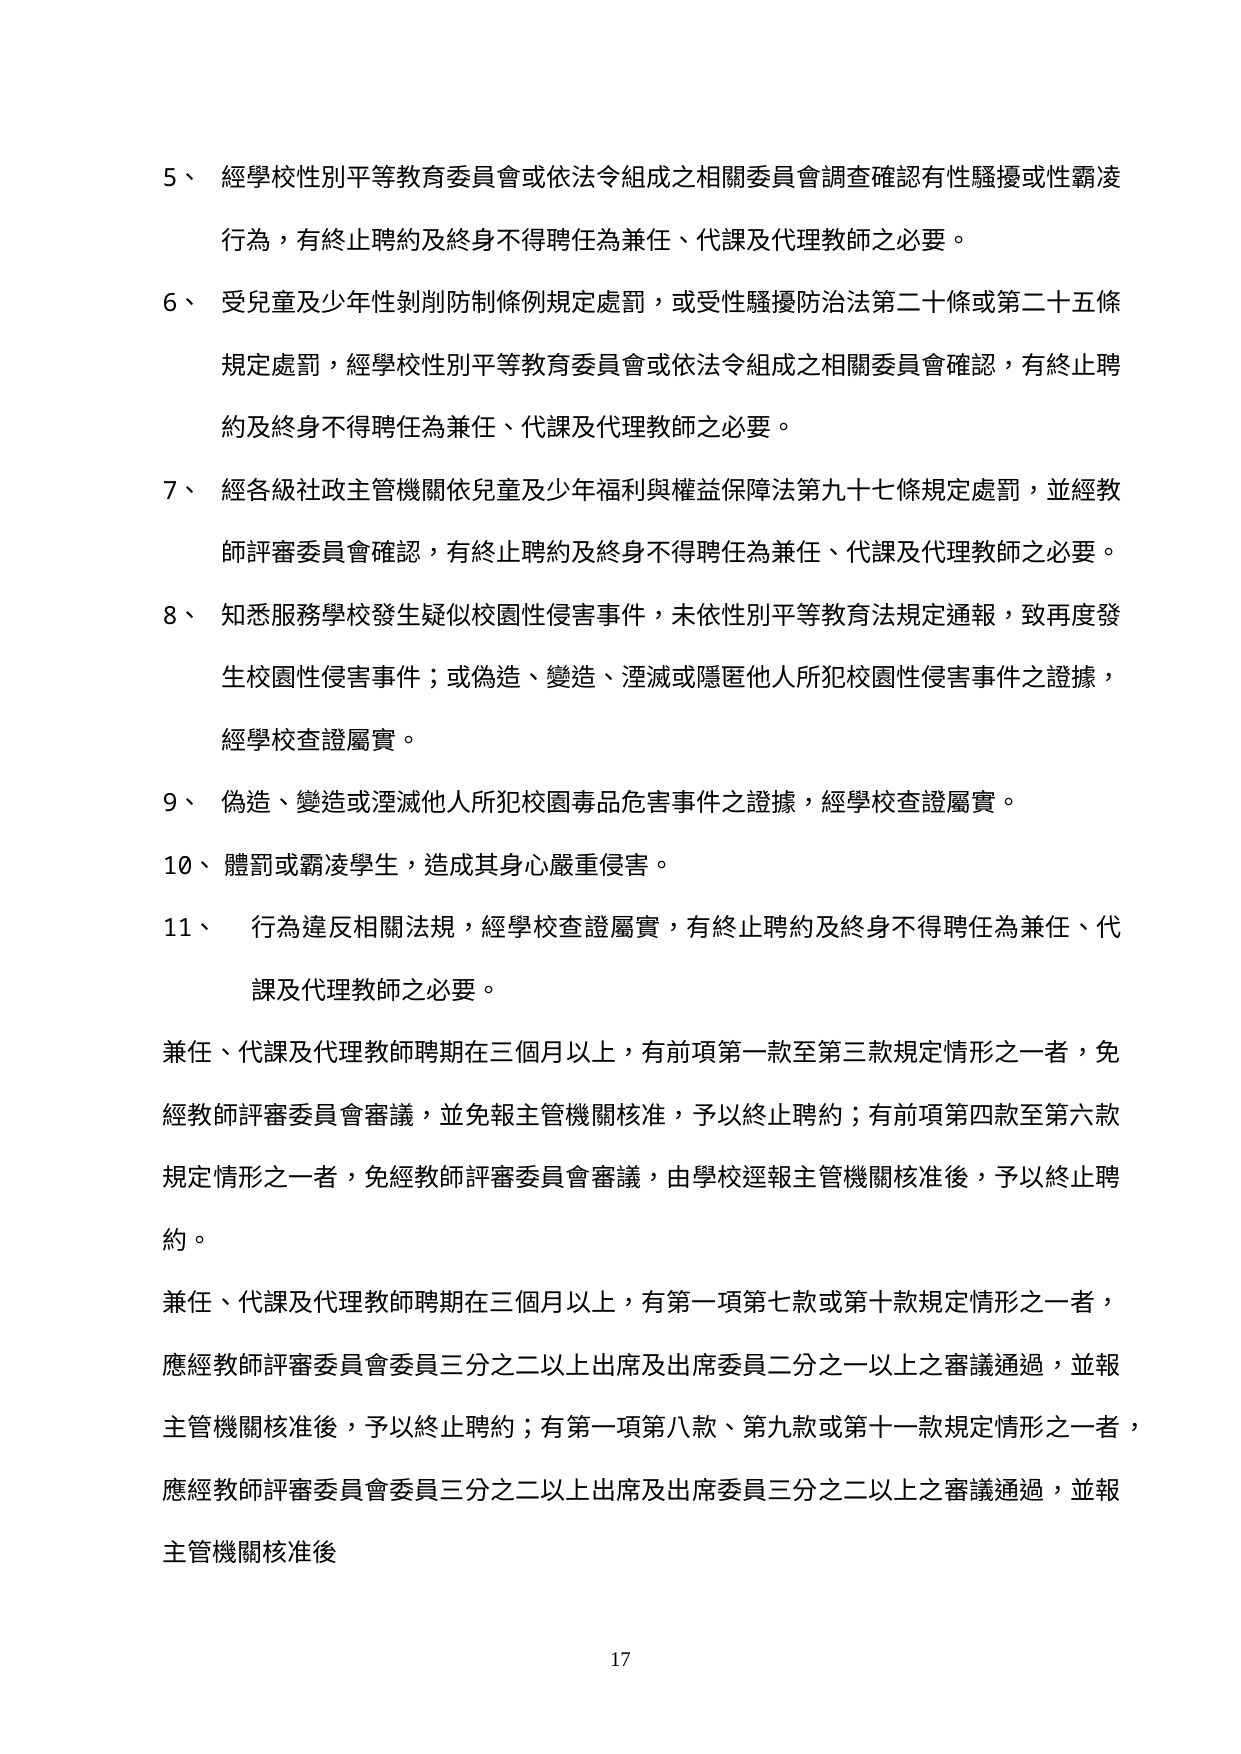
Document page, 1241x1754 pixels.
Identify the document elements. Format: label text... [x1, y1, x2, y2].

list 偽造、變造或湮滅他人所犯校園毒品危害事件之證據，經學校查證屬實。 [162, 759, 1122, 822]
text 兼任、代課及代理教師聘期在三個月以上，有第一項第七款或第十款規定情形之一者，應經教師評審委員會委員三分之二以上出席及出席委員二分之一以上之審議通過，並報主管機關核准後，予以終止聘約；有第一項第八款、第九款或第十一款規定情形之一者，應經教師評審委員會委員三分之二以上出席及出席委員三分之二以上之審議通過，並報主管機關核准後 [162, 1259, 1122, 1572]
list 行為違反相關法規，經學校查證屬實，有終止聘約及終身不得聘任為兼任、代課及代理教師之必要。 [162, 884, 1122, 1009]
list 經學校性別平等教育委員會或依法令組成之相關委員會調查確認有性騷擾或性霸凌行為，有終止聘約及終身不得聘任為兼任、代課及代理教師之必要。 [162, 134, 1122, 259]
list 體罰或霸凌學生，造成其身心嚴重侵害。 [162, 822, 1122, 884]
list 受兒童及少年性剝削防制條例規定處罰，或受性騷擾防治法第二十條或第二十五條規定處罰，經學校性別平等教育委員會或依法令組成之相關委員會確認，有終止聘約及終身不得聘任為兼任、代課及代理教師之必要。 [162, 259, 1122, 447]
list 知悉服務學校發生疑似校園性侵害事件，未依性別平等教育法規定通報，致再度發生校園性侵害事件；或偽造、變造、湮滅或隱匿他人所犯校園性侵害事件之證據，經學校查證屬實。 [162, 572, 1122, 759]
list 經各級社政主管機關依兒童及少年福利與權益保障法第九十七條規定處罰，並經教師評審委員會確認，有終止聘約及終身不得聘任為兼任、代課及代理教師之必要。 [162, 447, 1122, 572]
text 兼任、代課及代理教師聘期在三個月以上，有前項第一款至第三款規定情形之一者，免經教師評審委員會審議，並免報主管機關核准，予以終止聘約；有前項第四款至第六款規定情形之一者，免經教師評審委員會審議，由學校逕報主管機關核准後，予以終止聘約。 [162, 1009, 1122, 1259]
